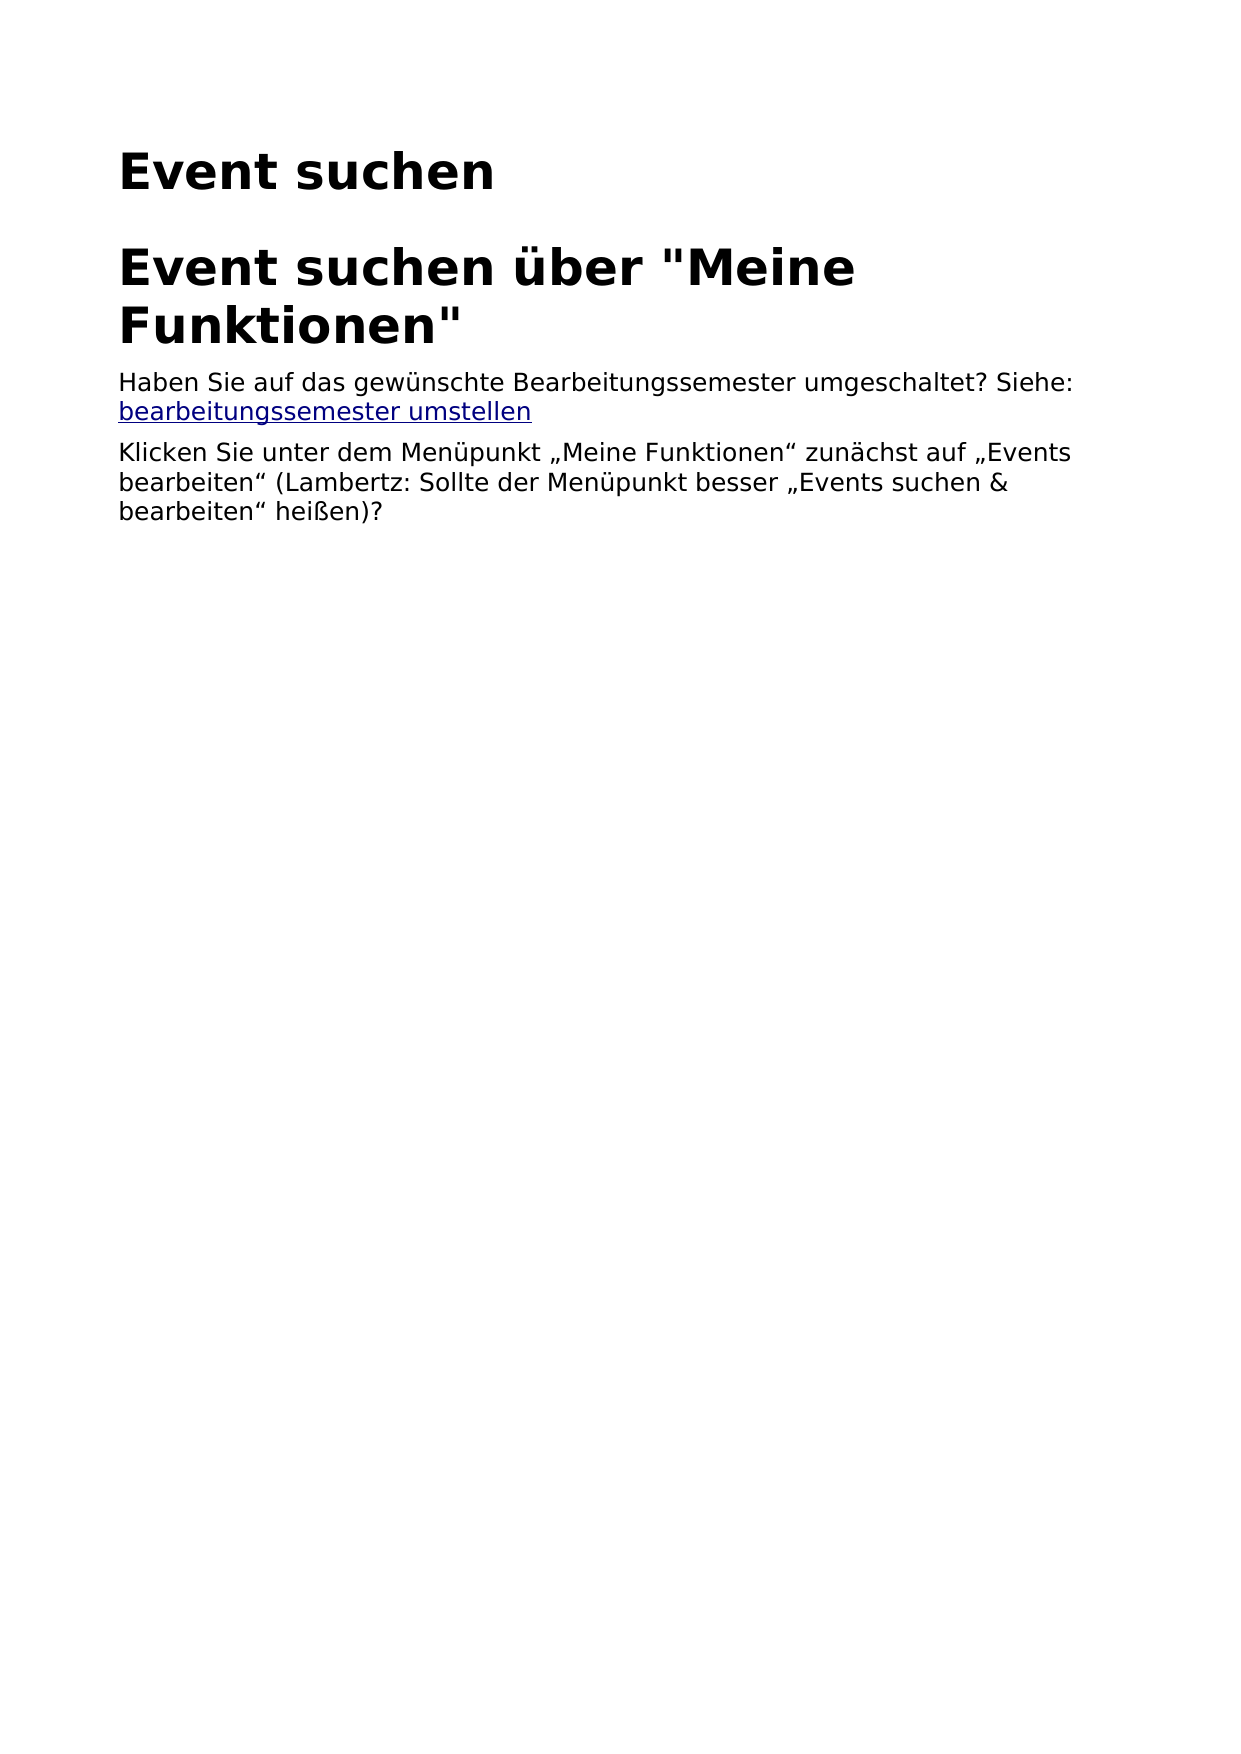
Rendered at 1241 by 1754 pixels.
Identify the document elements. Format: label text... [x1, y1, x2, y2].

text Haben Sie auf das gewünschte Bearbeitungssemester umgeschaltet? Siehe: bearbeitungssemester umstellen [118, 368, 1122, 426]
subtitle Event suchen über "Meine Funktionen" [118, 239, 1122, 355]
subtitle Event suchen [118, 143, 1122, 201]
text Klicken Sie unter dem Menüpunkt „Meine Funktionen“ zunächst auf „Events bearbeiten“ (Lambertz: Sollte der Menüpunkt besser „Events suchen & bearbeiten“ heißen)? [118, 439, 1122, 526]
